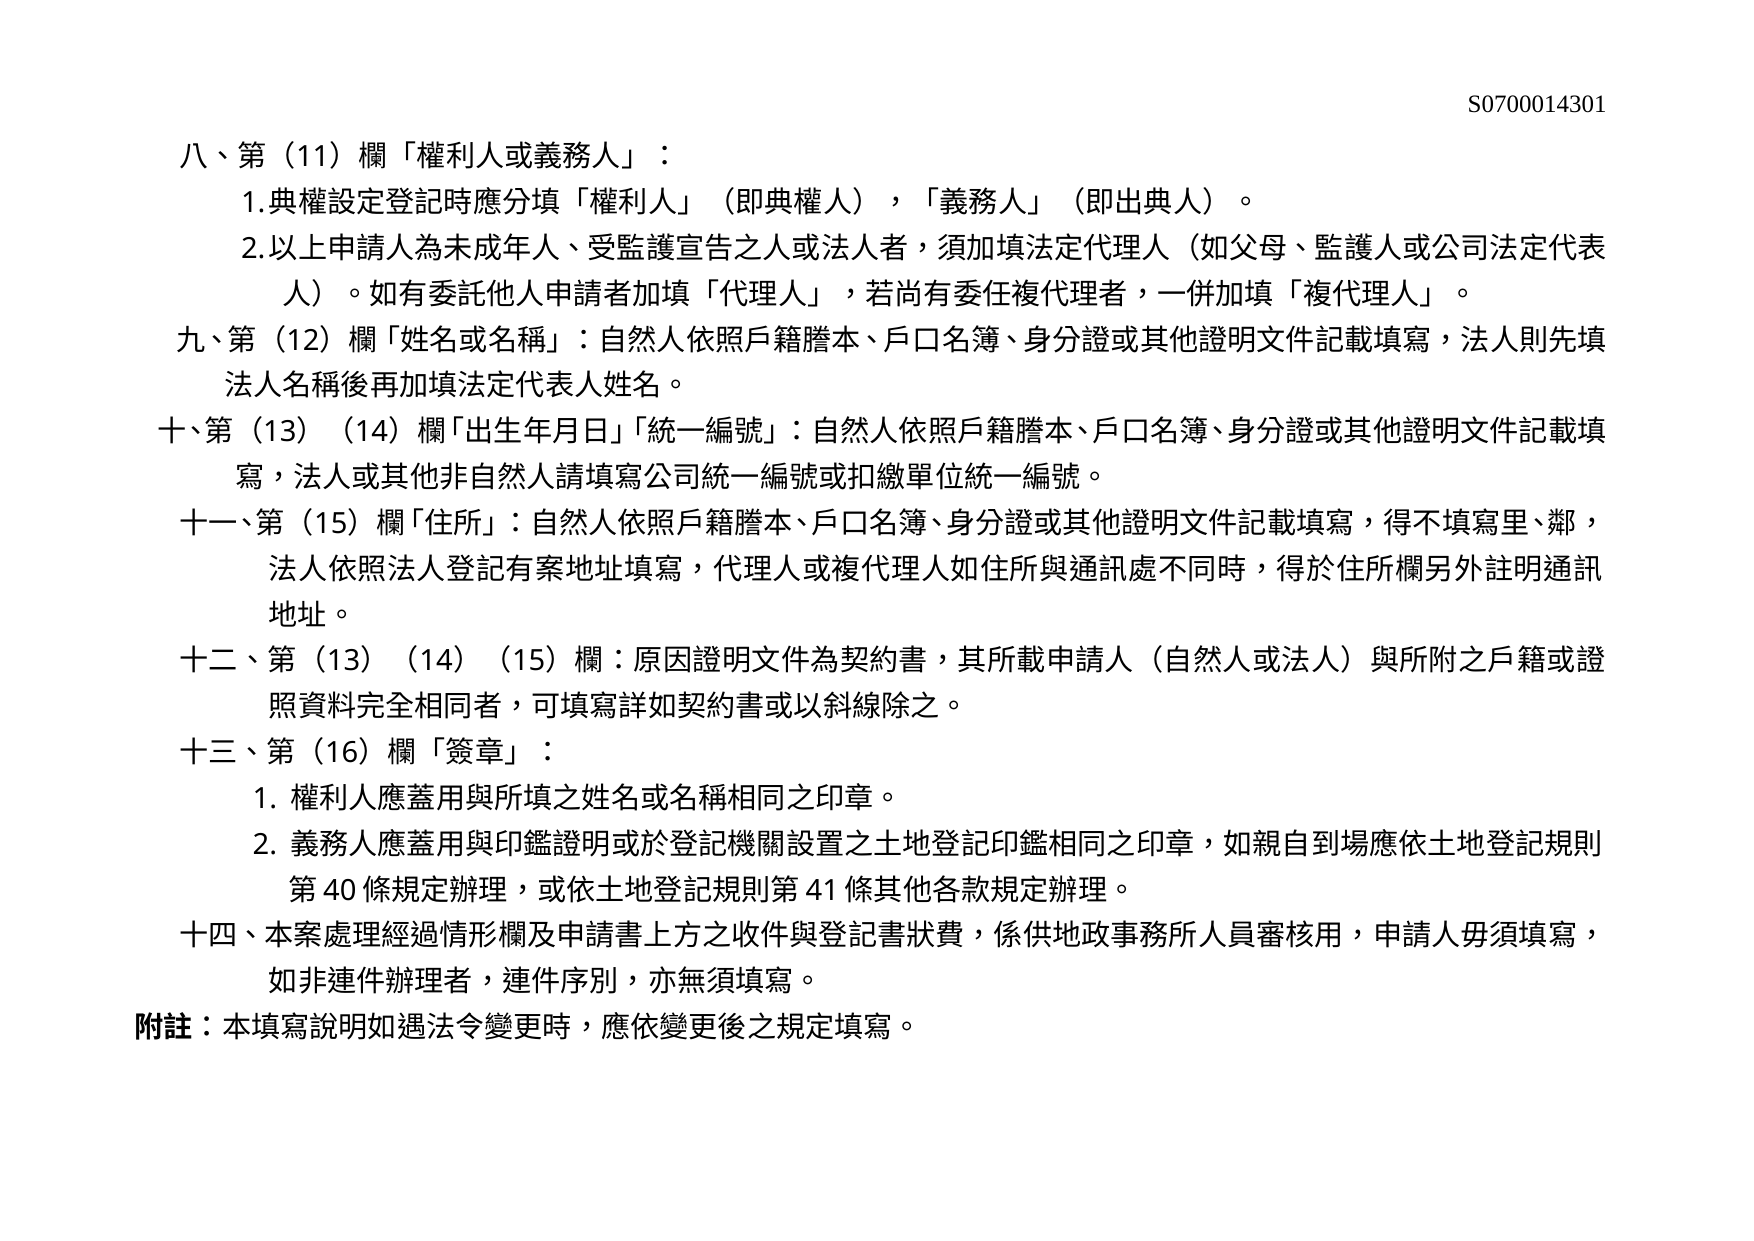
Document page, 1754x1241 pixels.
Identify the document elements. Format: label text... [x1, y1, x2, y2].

list 以上申請人為未成年人、受監護宣告之人或法人者，須加填法定代理人（如父母、監護人或公司法定代表人）。如有委託他人申請者加填「代理人」，若尚有委任複代理者，一併加填「複代理人」。 [241, 222, 1606, 313]
text 十四、本案處理經過情形欄及申請書上方之收件與登記書狀費，係供地政事務所人員審核用，申請人毋須填寫，如非連件辦理者，連件序別，亦無須填寫。 [179, 909, 1606, 1001]
text 附註︰本填寫說明如遇法令變更時，應依變更後之規定填寫。 [134, 1001, 1606, 1047]
list 義務人應蓋用與印鑑證明或於登記機關設置之土地登記印鑑相同之印章，如親自到場應依土地登記規則第40條規定辦理，或依土地登記規則第41條其他各款規定辦理。 [252, 817, 1606, 909]
text 九、第（12）欄「姓名或名稱」：自然人依照戶籍謄本、戶口名簿、身分證或其他證明文件記載填寫，法人則先填法人名稱後再加填法定代表人姓名。 [176, 313, 1606, 405]
text 十三、第（16）欄「簽章」： [157, 726, 1606, 772]
text 十、第（13）（14）欄「出生年月日」「統一編號」：自然人依照戶籍謄本、戶口名簿、身分證或其他證明文件記載填寫，法人或其他非自然人請填寫公司統一編號或扣繳單位統一編號。 [134, 405, 1606, 497]
text 十一、第（15）欄「住所」：自然人依照戶籍謄本、戶口名簿、身分證或其他證明文件記載填寫，得不填寫里、鄰，法人依照法人登記有案地址填寫，代理人或複代理人如住所與通訊處不同時，得於住所欄另外註明通訊地址。 [179, 497, 1606, 634]
text 十二、第（13）（14）（15）欄：原因證明文件為契約書，其所載申請人（自然人或法人）與所附之戶籍或證照資料完全相同者，可填寫詳如契約書或以斜線除之。 [179, 634, 1606, 726]
text 八、第（11）欄「權利人或義務人」： [179, 130, 1606, 176]
list 典權設定登記時應分填「權利人」（即典權人），「義務人」（即出典人）。 [241, 176, 1606, 222]
list 權利人應蓋用與所填之姓名或名稱相同之印章。 [246, 772, 1606, 817]
